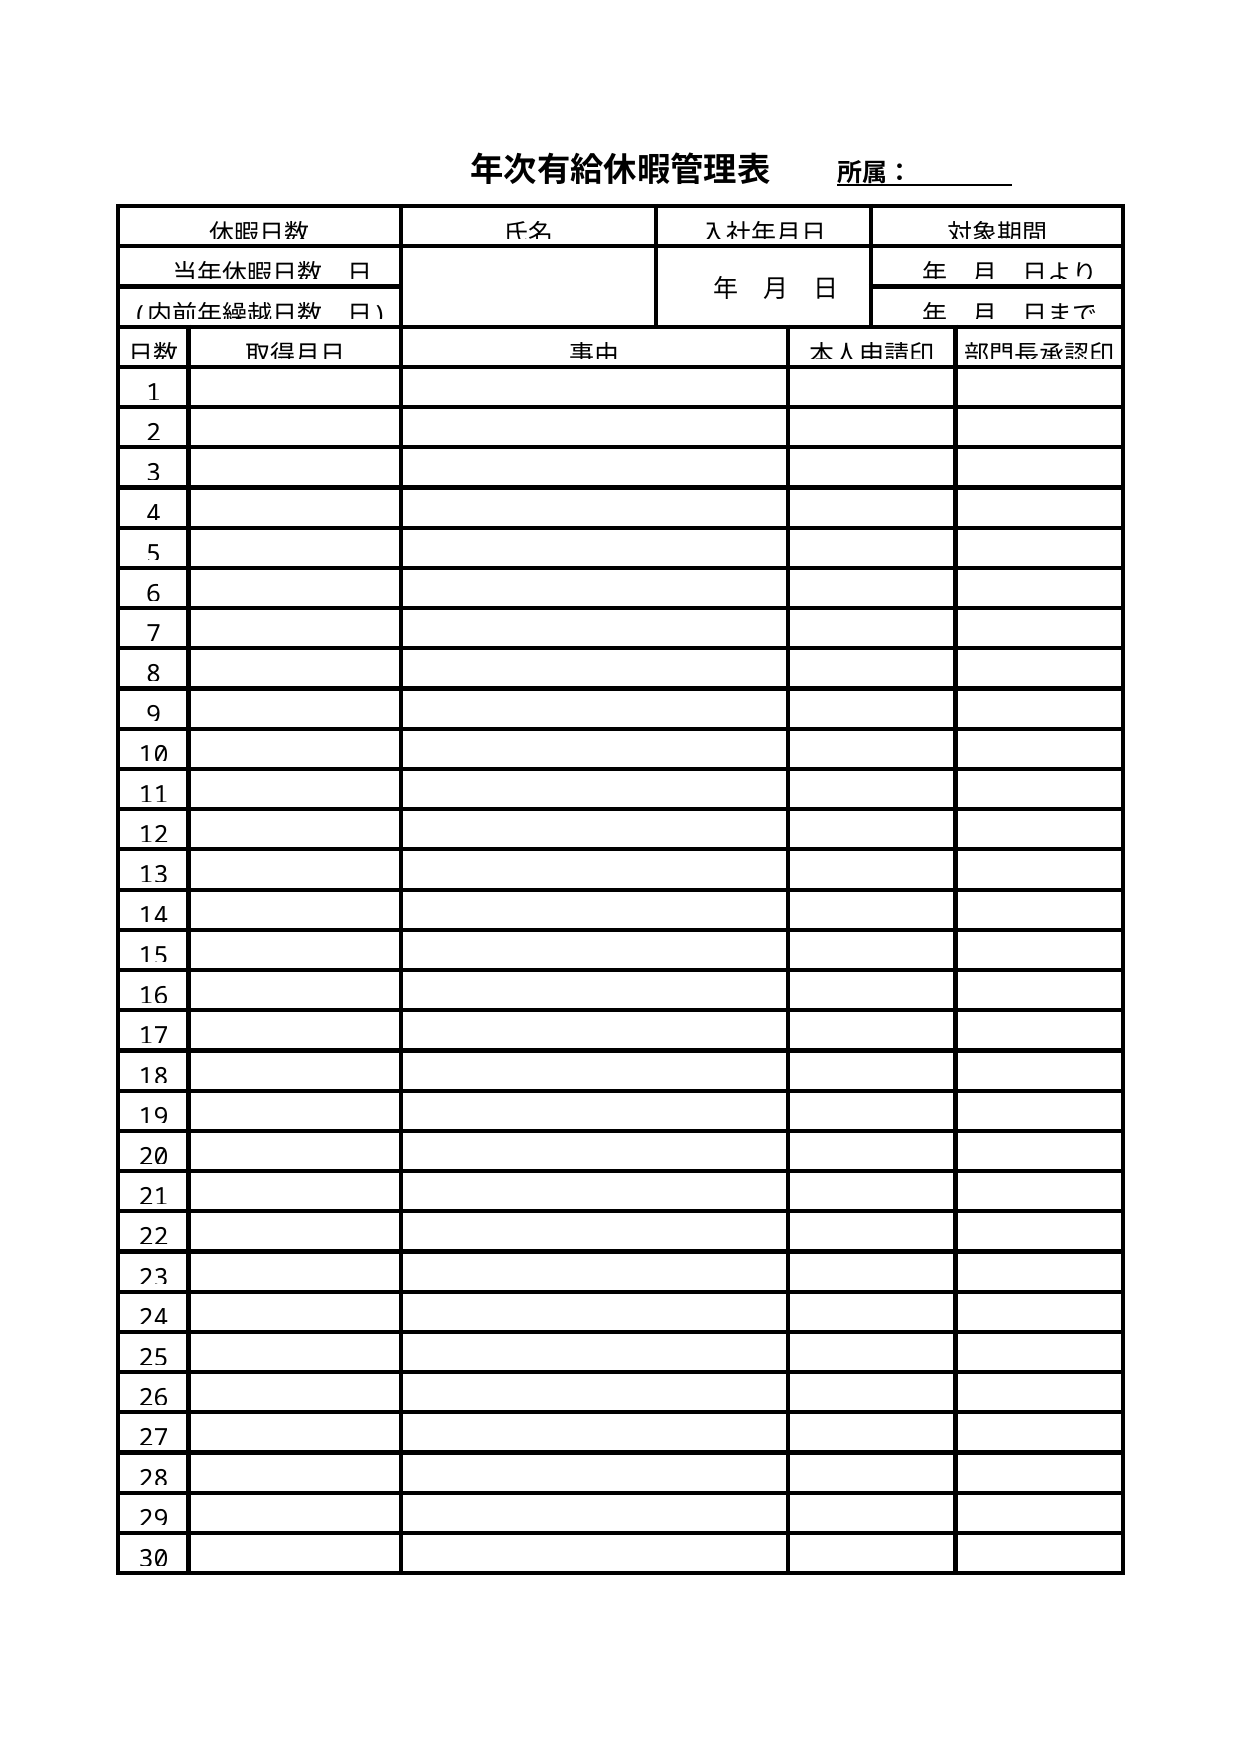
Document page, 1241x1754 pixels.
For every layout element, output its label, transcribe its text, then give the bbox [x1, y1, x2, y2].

table_cell [191, 1133, 399, 1169]
table_cell [191, 1294, 399, 1330]
table_cell [958, 1093, 1121, 1129]
table_cell [790, 972, 953, 1008]
table_cell [790, 1455, 953, 1491]
table_cell 当年休暇日数 日 [120, 248, 399, 284]
table_cell 6 [120, 570, 186, 606]
table_cell 27 [120, 1414, 186, 1450]
table_cell 25 [120, 1334, 186, 1370]
table_cell [958, 570, 1121, 606]
table_cell [191, 409, 399, 445]
table_cell [191, 610, 399, 646]
table_cell 16 [120, 972, 186, 1008]
table_cell [958, 1173, 1121, 1209]
table_cell [958, 771, 1121, 807]
table_cell 10 [120, 731, 186, 767]
table_cell [191, 1254, 399, 1289]
table_cell 日数 [120, 329, 186, 365]
table_cell [403, 1093, 786, 1129]
table_cell [958, 490, 1121, 526]
table_cell [790, 892, 953, 928]
table_cell [790, 1334, 953, 1370]
table_cell [191, 1495, 399, 1531]
table_cell [790, 811, 953, 847]
table_cell [958, 1254, 1121, 1289]
table_cell [403, 1374, 786, 1410]
table_cell [958, 1334, 1121, 1370]
table_cell 15 [120, 932, 186, 968]
table_cell [403, 530, 786, 566]
table_cell [191, 691, 399, 727]
table_cell [403, 490, 786, 526]
table_cell [403, 1012, 786, 1048]
table_cell [958, 1455, 1121, 1491]
table_cell [191, 1535, 399, 1571]
table_cell [958, 1012, 1121, 1048]
table_cell [191, 851, 399, 887]
table_cell [790, 1133, 953, 1169]
table_cell 26 [120, 1374, 186, 1410]
table_cell [958, 1053, 1121, 1088]
table_cell [403, 1455, 786, 1491]
table_header 休暇日数 [120, 208, 399, 244]
table_cell [790, 932, 953, 968]
table_cell [790, 771, 953, 807]
table_cell [790, 731, 953, 767]
table_cell [403, 248, 654, 324]
table_cell 事由 [403, 329, 786, 365]
table_cell [191, 1053, 399, 1088]
table_cell 本人申請印 [790, 329, 953, 365]
table_cell 22 [120, 1213, 186, 1249]
table_cell [790, 1414, 953, 1450]
table_cell [403, 449, 786, 485]
table_cell [790, 530, 953, 566]
table_cell [958, 409, 1121, 445]
table_cell [958, 1213, 1121, 1249]
table_header 入社年月日 [658, 208, 869, 244]
table_cell 24 [120, 1294, 186, 1330]
table_cell [958, 932, 1121, 968]
table_cell 1 [120, 369, 186, 405]
table_cell 29 [120, 1495, 186, 1531]
table_cell [958, 449, 1121, 485]
table_cell [403, 771, 786, 807]
table_cell [958, 369, 1121, 405]
table_cell [191, 932, 399, 968]
table_cell [790, 650, 953, 686]
table_cell [191, 650, 399, 686]
table_cell [403, 1414, 786, 1450]
table_cell [191, 1374, 399, 1410]
table_cell [191, 530, 399, 566]
table_cell [403, 1294, 786, 1330]
table_cell 23 [120, 1254, 186, 1289]
table_cell 28 [120, 1455, 186, 1491]
table_cell [191, 449, 399, 485]
table_cell [958, 691, 1121, 727]
table_cell [191, 1173, 399, 1209]
table_cell [790, 1495, 953, 1531]
table_cell [790, 851, 953, 887]
table_cell [790, 449, 953, 485]
table_cell [958, 811, 1121, 847]
table_cell [958, 892, 1121, 928]
table_cell [403, 1495, 786, 1531]
table_cell [403, 610, 786, 646]
table_cell 部門長承認印 [958, 329, 1121, 365]
table_cell 7 [120, 610, 186, 646]
table_cell 年 月 日まで [873, 289, 1121, 324]
table_cell [790, 409, 953, 445]
table_cell [958, 650, 1121, 686]
table_cell 年 月 日より [873, 248, 1121, 284]
table_cell [790, 1012, 953, 1048]
table_cell [191, 731, 399, 767]
table_cell [790, 490, 953, 526]
table_cell [403, 691, 786, 727]
table_cell 20 [120, 1133, 186, 1169]
table_cell [403, 1133, 786, 1169]
table_cell [191, 972, 399, 1008]
table_cell [790, 1254, 953, 1289]
table_cell [191, 1012, 399, 1048]
table_cell [191, 771, 399, 807]
table_cell [790, 691, 953, 727]
table_cell 12 [120, 811, 186, 847]
table_cell [403, 650, 786, 686]
table_cell 21 [120, 1173, 186, 1209]
table_cell [403, 731, 786, 767]
table_cell [403, 932, 786, 968]
table_cell [403, 811, 786, 847]
table_cell 30 [120, 1535, 186, 1571]
table_cell 8 [120, 650, 186, 686]
table_cell [403, 369, 786, 405]
table_cell [191, 1093, 399, 1129]
table_cell [191, 570, 399, 606]
table_cell 19 [120, 1093, 186, 1129]
table_cell [790, 369, 953, 405]
table_cell [191, 1334, 399, 1370]
table_cell [958, 530, 1121, 566]
table_cell [958, 1294, 1121, 1330]
table_cell [403, 1173, 786, 1209]
table_cell 3 [120, 449, 186, 485]
table_cell 9 [120, 691, 186, 727]
table_cell [958, 610, 1121, 646]
table_cell [403, 1213, 786, 1249]
table_cell [790, 1053, 953, 1088]
table_cell [403, 892, 786, 928]
table_cell [191, 490, 399, 526]
table_cell [958, 731, 1121, 767]
table_cell [958, 972, 1121, 1008]
table_cell [403, 851, 786, 887]
table_cell [790, 610, 953, 646]
table_cell [403, 1334, 786, 1370]
table_cell [403, 409, 786, 445]
table_cell [403, 972, 786, 1008]
table_cell 年 月 日 [658, 248, 869, 324]
table_cell 18 [120, 1053, 186, 1088]
table_cell [403, 1053, 786, 1088]
table_cell 17 [120, 1012, 186, 1048]
table_cell [958, 851, 1121, 887]
table_header 氏名 [403, 208, 654, 244]
table_cell (内前年繰越日数 日) [120, 289, 399, 324]
table_cell [191, 1414, 399, 1450]
table_cell [958, 1535, 1121, 1571]
table_cell [191, 1455, 399, 1491]
title 年次有給休暇管理表 所属： [118, 143, 1122, 191]
table_cell [958, 1374, 1121, 1410]
table_cell [790, 1374, 953, 1410]
table_cell 2 [120, 409, 186, 445]
table_cell [191, 811, 399, 847]
table_cell 5 [120, 530, 186, 566]
table_cell [403, 1535, 786, 1571]
table_cell [790, 570, 953, 606]
table_cell 4 [120, 490, 186, 526]
table_cell [191, 892, 399, 928]
table_cell [958, 1133, 1121, 1169]
table_header 対象期間 [873, 208, 1121, 244]
table_cell [790, 1173, 953, 1209]
table_cell [790, 1294, 953, 1330]
table_cell [191, 1213, 399, 1249]
table_cell 11 [120, 771, 186, 807]
table_cell [191, 369, 399, 405]
table_cell [403, 570, 786, 606]
table_cell [790, 1213, 953, 1249]
table_cell [958, 1495, 1121, 1531]
table_cell [790, 1093, 953, 1129]
table_cell 取得月日 [191, 329, 399, 365]
table_cell [403, 1254, 786, 1289]
table_cell 14 [120, 892, 186, 928]
table_cell 13 [120, 851, 186, 887]
table_cell [958, 1414, 1121, 1450]
table_cell [790, 1535, 953, 1571]
